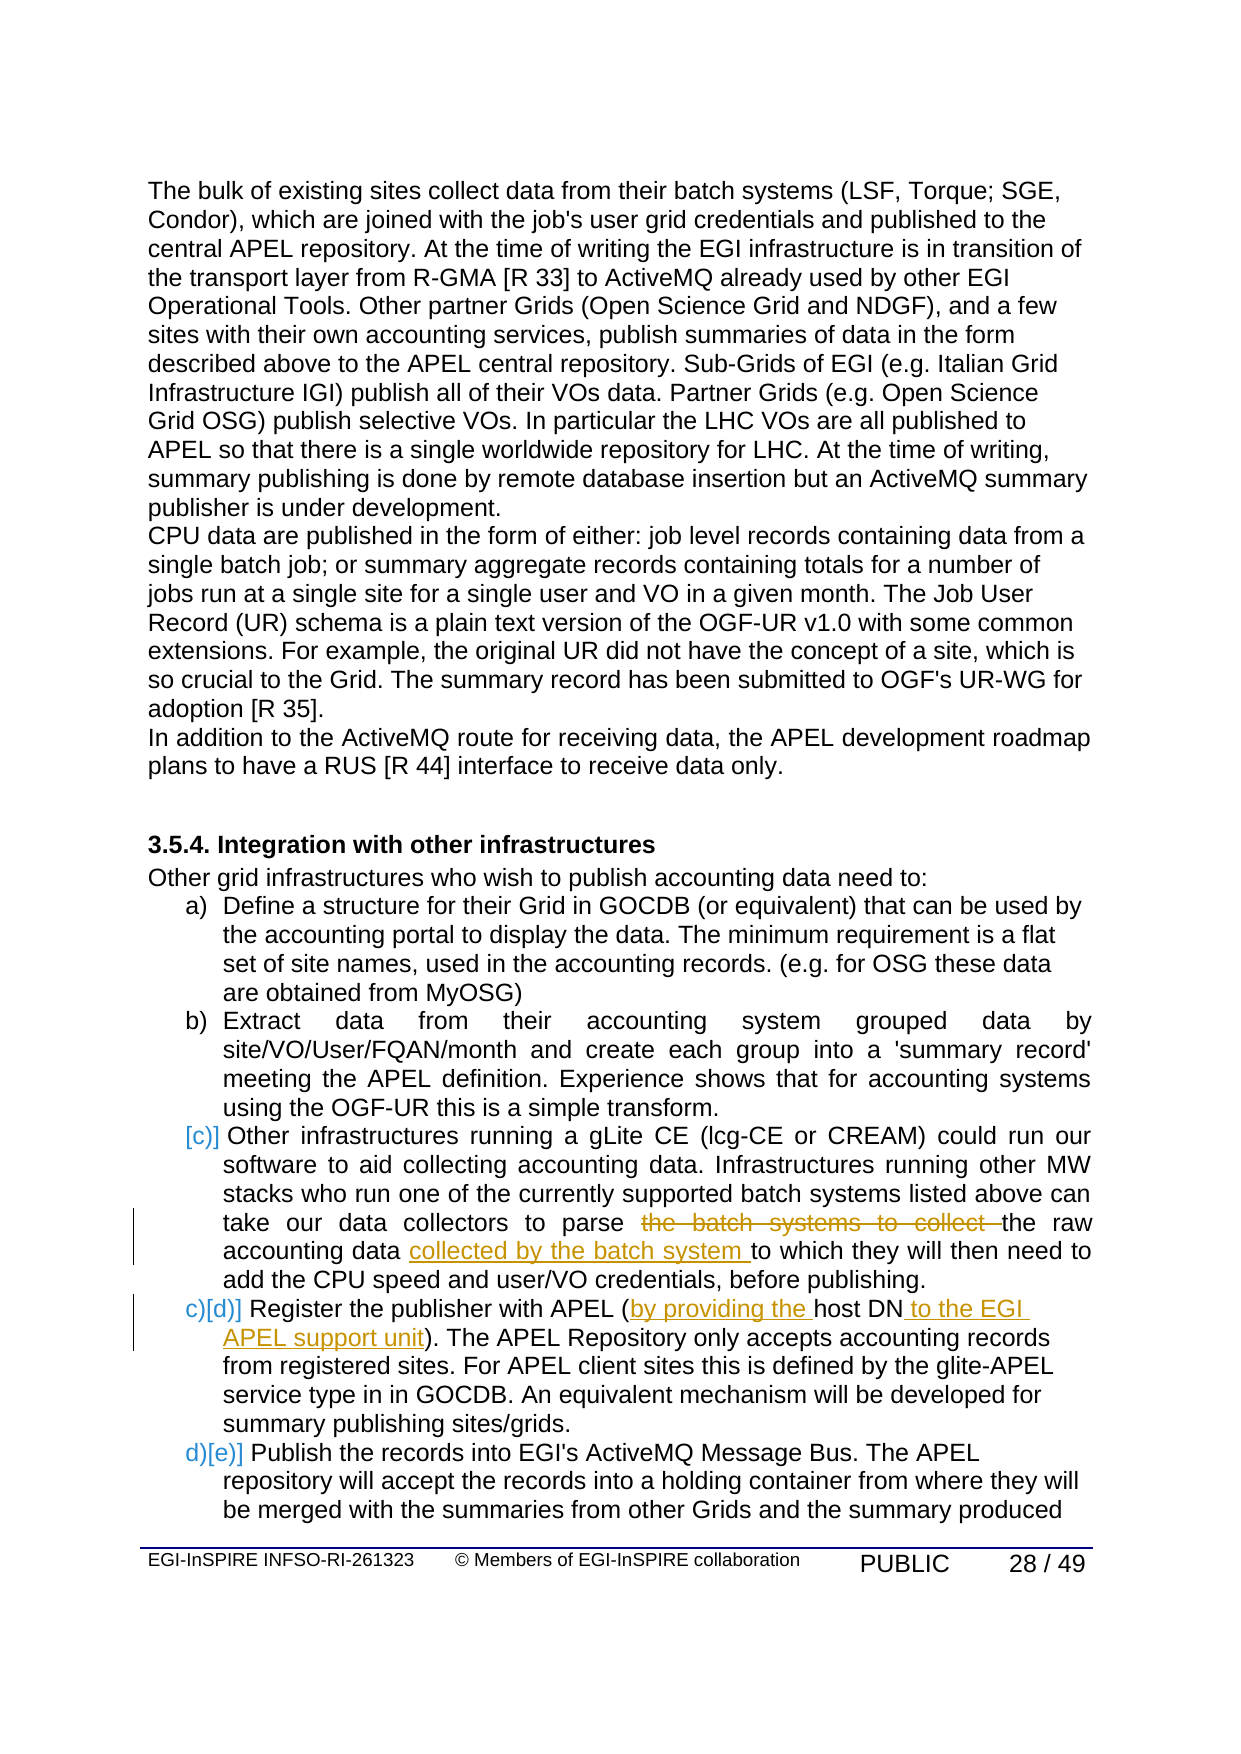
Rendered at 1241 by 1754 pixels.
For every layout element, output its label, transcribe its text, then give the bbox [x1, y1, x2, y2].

text CPU data are published in the form of either: job level records containing data from a single batch job; or summary aggregate records containing totals for a number of jobs run at a single site for a single user and VO in a given month. The Job User Record (UR) schema is a plain text version of the OGF-UR v1.0 with some common extensions. For example, the original UR did not have the concept of a site, which is so crucial to the Grid. The summary record has been submitted to OGF's UR-WG for adoption [R 35]. [148, 521, 1093, 723]
text Other grid infrastructures who wish to publish accounting data need to: [148, 863, 1093, 891]
list Extract data from their accounting system grouped data by site/VO/User/FQAN/month and create each group into a 'summary record' meeting the APEL definition. Experience shows that for accounting systems using the OGF-UR this is a simple transform. [185, 1006, 1093, 1121]
text The bulk of existing sites collect data from their batch systems (LSF, Torque; SGE, Condor), which are joined with the job's user grid credentials and published to the central APEL repository. At the time of writing the EGI infrastructure is in transition of the transport layer from R-GMA [R 33] to ActiveMQ already used by other EGI Operational Tools. Other partner Grids (Open Science Grid and NDGF), and a few sites with their own accounting services, publish summaries of data in the form described above to the APEL central repository. Sub-Grids of EGI (e.g. Italian Grid Infrastructure IGI) publish all of their VOs data. Partner Grids (e.g. Open Science Grid OSG) publish selective VOs. In particular the LHC VOs are all published to APEL so that there is a single worldwide repository for LHC. At the time of writing, summary publishing is done by remote database insertion but an ActiveMQ summary publisher is under development. [148, 176, 1093, 521]
list Register the publisher with APEL (by providing the host DN to the EGI APEL support unit). The APEL Repository only accepts accounting records from registered sites. For APEL client sites this is defined by the glite-APEL service type in in GOCDB. An equivalent mechanism will be developed for summary publishing sites/grids. [185, 1294, 1093, 1438]
list Publish the records into EGI's ActiveMQ Message Bus. The APEL repository will accept the records into a holding container from where they will be merged with the summaries from other Grids and the summary produced [185, 1438, 1093, 1524]
subtitle Integration with other infrastructures [148, 830, 1093, 858]
list Other infrastructures running a gLite CE (lcg-CE or CREAM) could run our software to aid collecting accounting data. Infrastructures running other MW stacks who run one of the currently supported batch systems listed above can take our data collectors to parse the raw accounting data collected by the batch system to which they will then need to add the CPU speed and user/VO credentials, before publishing. [185, 1121, 1093, 1294]
list Define a structure for their Grid in GOCDB (or equivalent) that can be used by the accounting portal to display the data. The minimum requirement is a flat set of site names, used in the accounting records. (e.g. for OSG these data are obtained from MyOSG) [185, 891, 1093, 1006]
text In addition to the ActiveMQ route for receiving data, the APEL development roadmap plans to have a RUS [R 44] interface to receive data only. [148, 723, 1093, 780]
